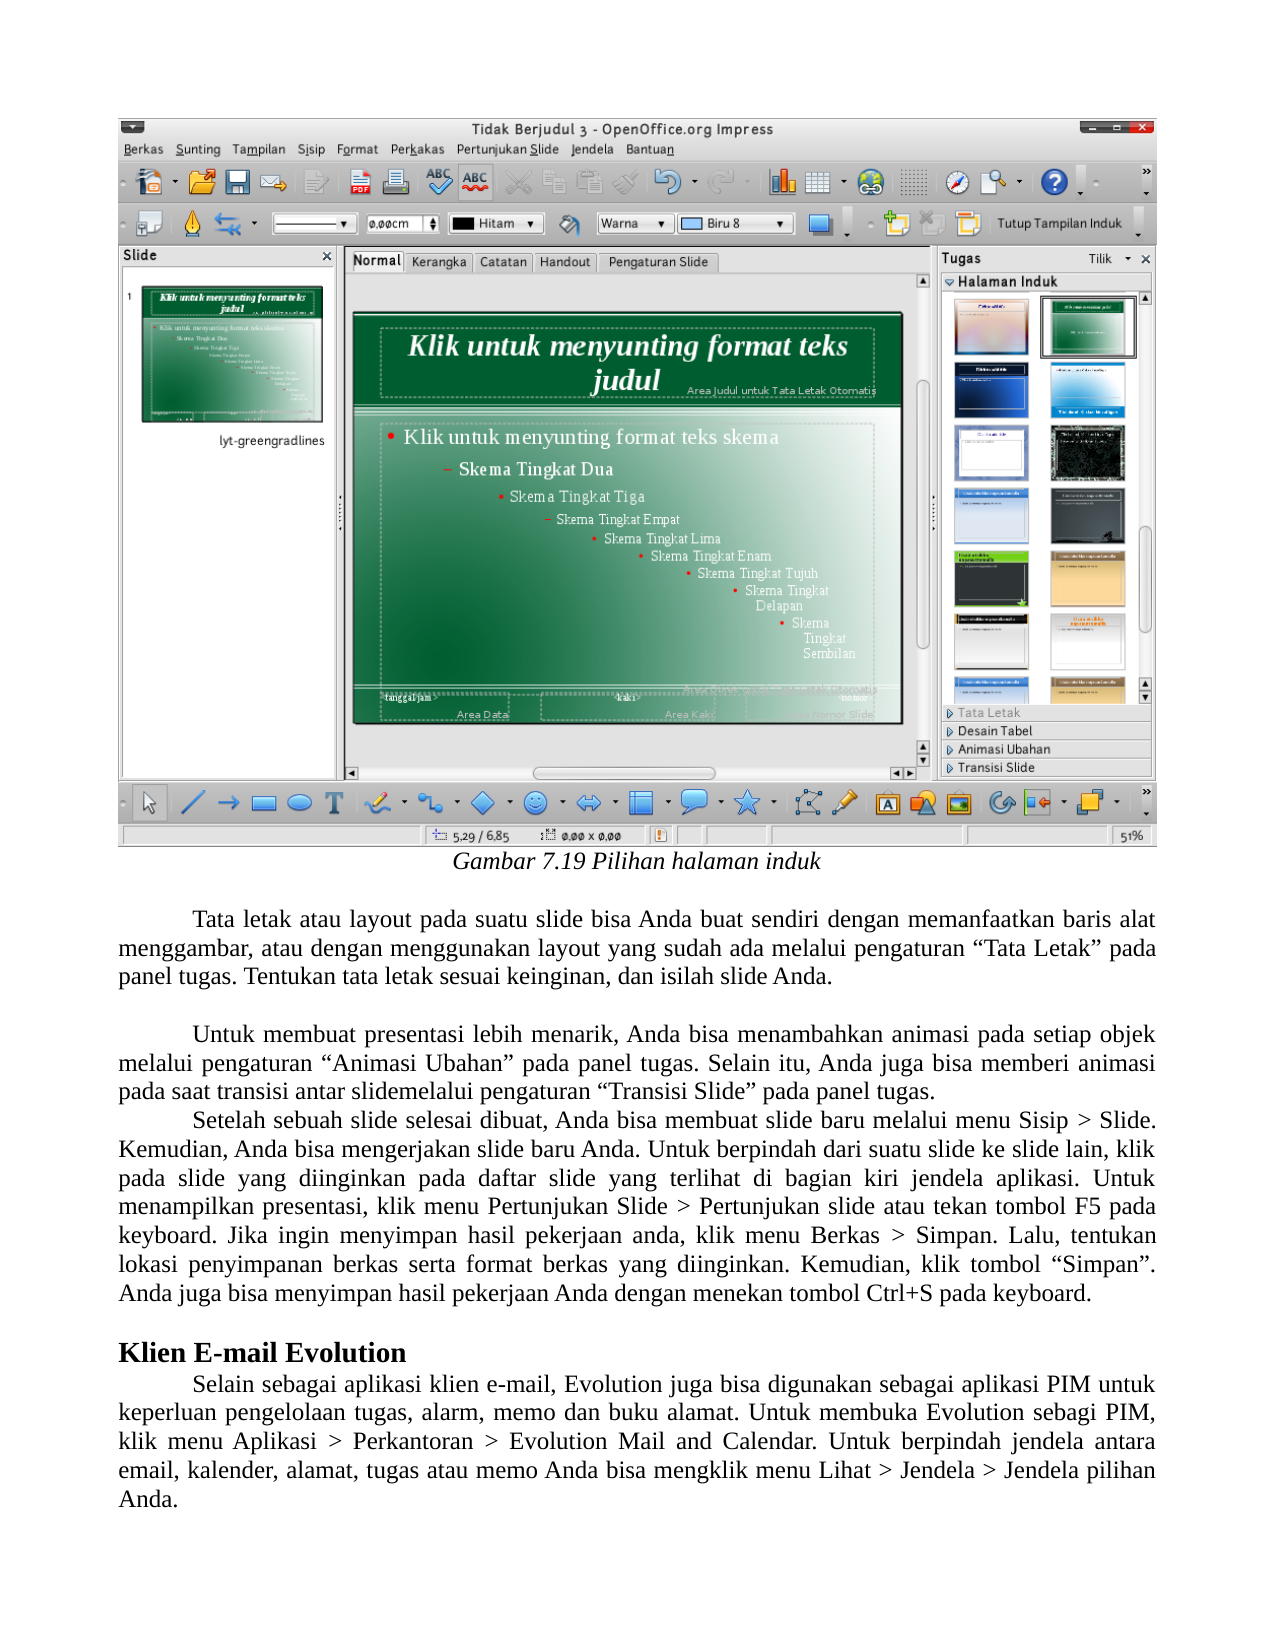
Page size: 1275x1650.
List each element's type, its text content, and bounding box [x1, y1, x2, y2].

text Untuk membuat presentasi lebih menarik, Anda bisa menambahkan animasi pada setiap objek melalui pengaturan “Animasi Ubahan” pada panel tugas. Selain itu, Anda juga bisa memberi animasi pada saat transisi antar slidemelalui pengaturan “Transisi Slide” pada panel tugas. [118, 1019, 1157, 1105]
text Selain sebagai aplikasi klien e-mail, Evolution juga bisa digunakan sebagai aplikasi PIM untuk keperluan pengelolaan tugas, alarm, memo dan buku alamat. Untuk membuka Evolution sebagi PIM, klik menu Aplikasi > Perkantoran > Evolution Mail and Calendar. Untuk berpindah jendela antara email, kalender, alamat, tugas atau memo Anda bisa mengklik menu Lihat > Jendela > Jendela pilihan Anda. [118, 1369, 1157, 1512]
picture [118, 118, 1157, 847]
text Gambar 7.19 Pilihan halaman induk [118, 847, 1157, 875]
text Klien E-mail Evolution [118, 1335, 1157, 1369]
text Tata letak atau layout pada suatu slide bisa Anda buat sendiri dengan memanfaatkan baris alat menggambar, atau dengan menggunakan layout yang sudah ada melalui pengaturan “Tata Letak” pada panel tugas. Tentukan tata letak sesuai keinginan, dan isilah slide Anda. [118, 904, 1157, 990]
text Setelah sebuah slide selesai dibuat, Anda bisa membuat slide baru melalui menu Sisip > Slide. Kemudian, Anda bisa mengerjakan slide baru Anda. Untuk berpindah dari suatu slide ke slide lain, klik pada slide yang diinginkan pada daftar slide yang terlihat di bagian kiri jendela aplikasi. Untuk menampilkan presentasi, klik menu Pertunjukan Slide > Pertunjukan slide atau tekan tombol F5 pada keyboard. Jika ingin menyimpan hasil pekerjaan anda, klik menu Berkas > Simpan. Lalu, tentukan lokasi penyimpanan berkas serta format berkas yang diinginkan. Kemudian, klik tombol “Simpan”. Anda juga bisa menyimpan hasil pekerjaan Anda dengan menekan tombol Ctrl+S pada keyboard. [118, 1105, 1157, 1306]
